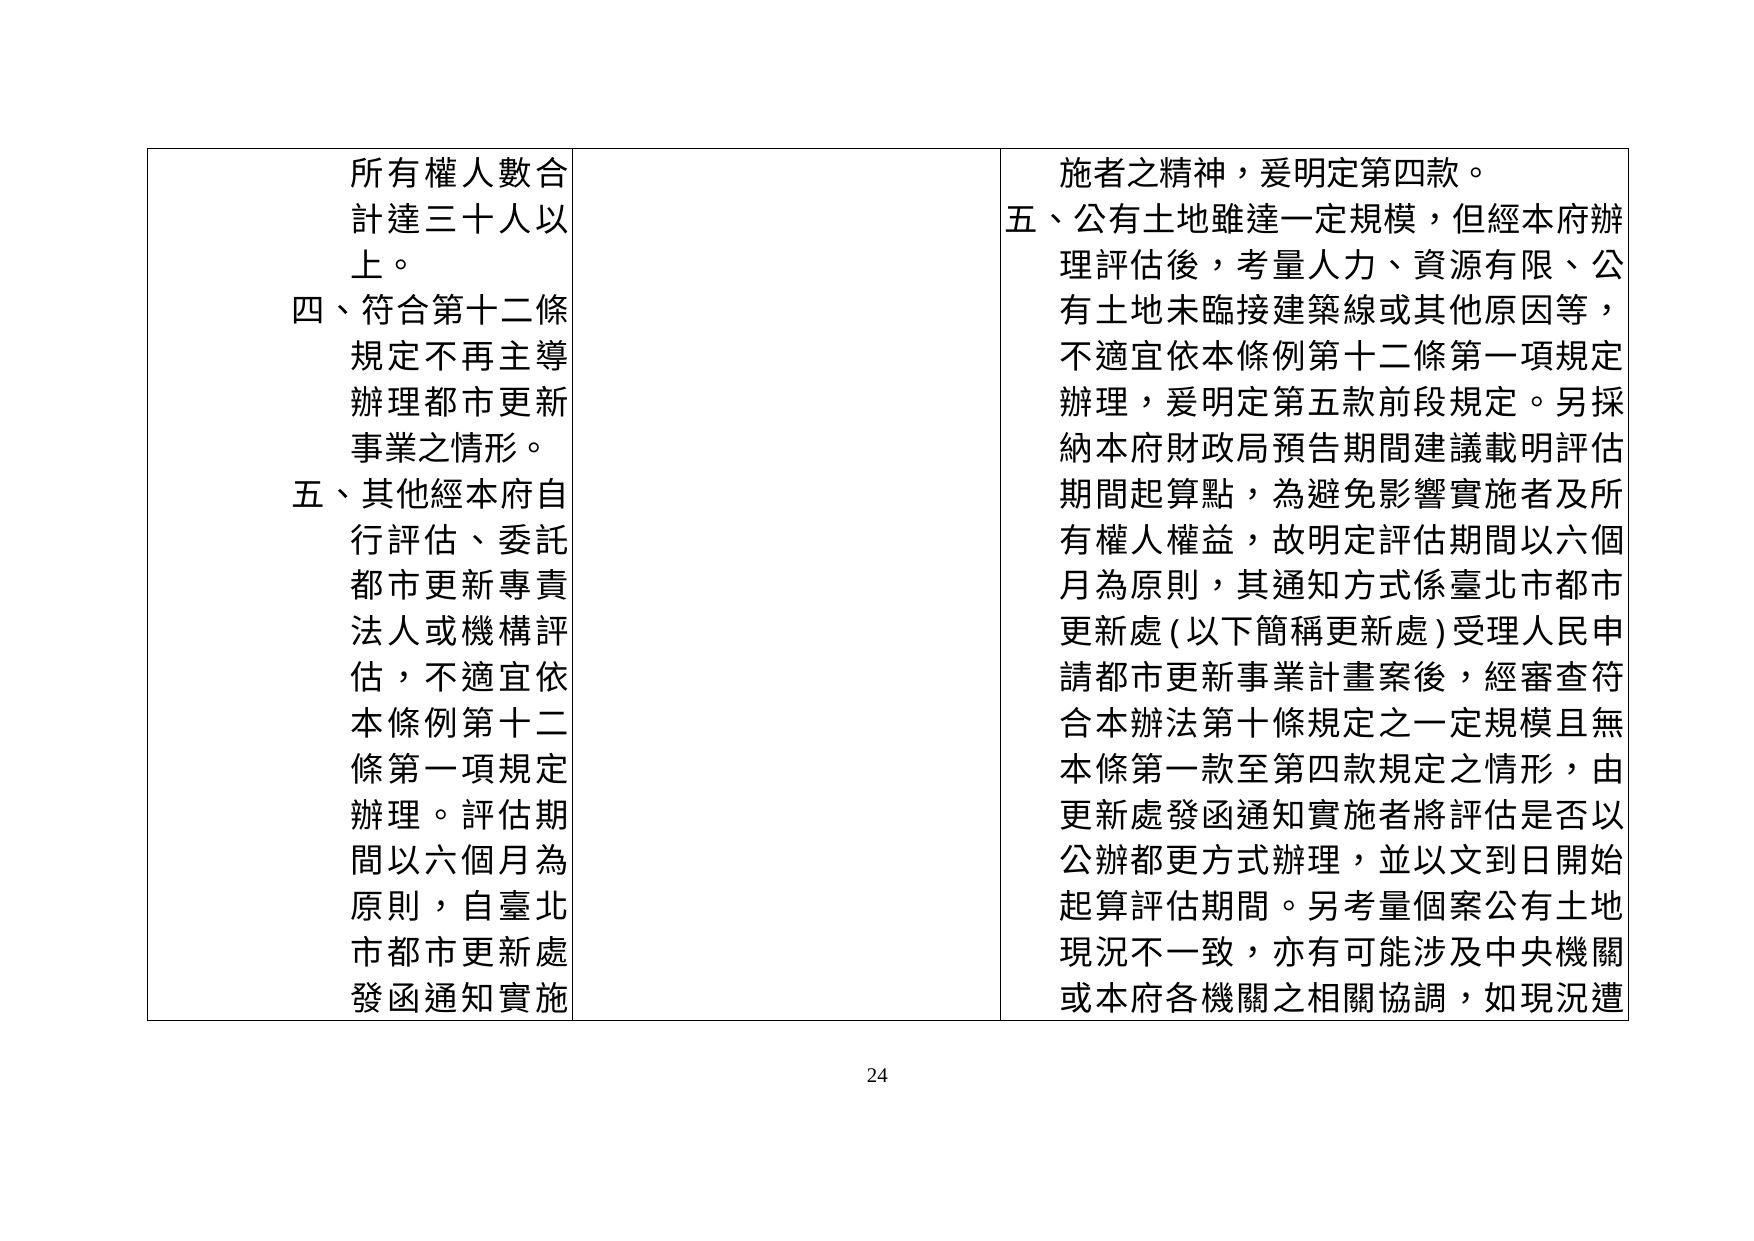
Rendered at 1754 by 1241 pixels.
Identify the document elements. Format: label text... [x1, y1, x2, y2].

table_cell [573, 149, 1000, 1019]
table_cell 所有權人數合計達三十人以上。 四、符合第十二條規定不再主導辦理都市更新事業之情形。 五、其他經本府自行評估、委託都市更新專責法人或機構評估，不適宜依本條例第十二條第一項規定辦理。評估期間以六個月為原則，自臺北市都市更新處發函通知實施 [148, 149, 572, 1019]
table_cell 施者之精神，爰明定第四款。 五、公有土地雖達一定規模，但經本府辦理評估後，考量人力、資源有限、公有土地未臨接建築線或其他原因等，不適宜依本條例第十二條第一項規定辦理，爰明定第五款前段規定。另採納本府財政局預告期間建議載明評估期間起算點，為避免影響實施者及所有權人權益，故明定評估期間以六個月為原則，其通知方式係臺北市都市更新處(以下簡稱更新處)受理人民申請都市更新事業計畫案後，經審查符合本辦法第十條規定之一定規模且無本條第一款至第四款規定之情形，由更新處發函通知實施者將評估是否以公辦都更方式辦理，並以文到日開始起算評估期間。另考量個案公有土地現況不一致，亦有可能涉及中央機關或本府各機關之相關協調，如現況遭 [1001, 149, 1628, 1019]
